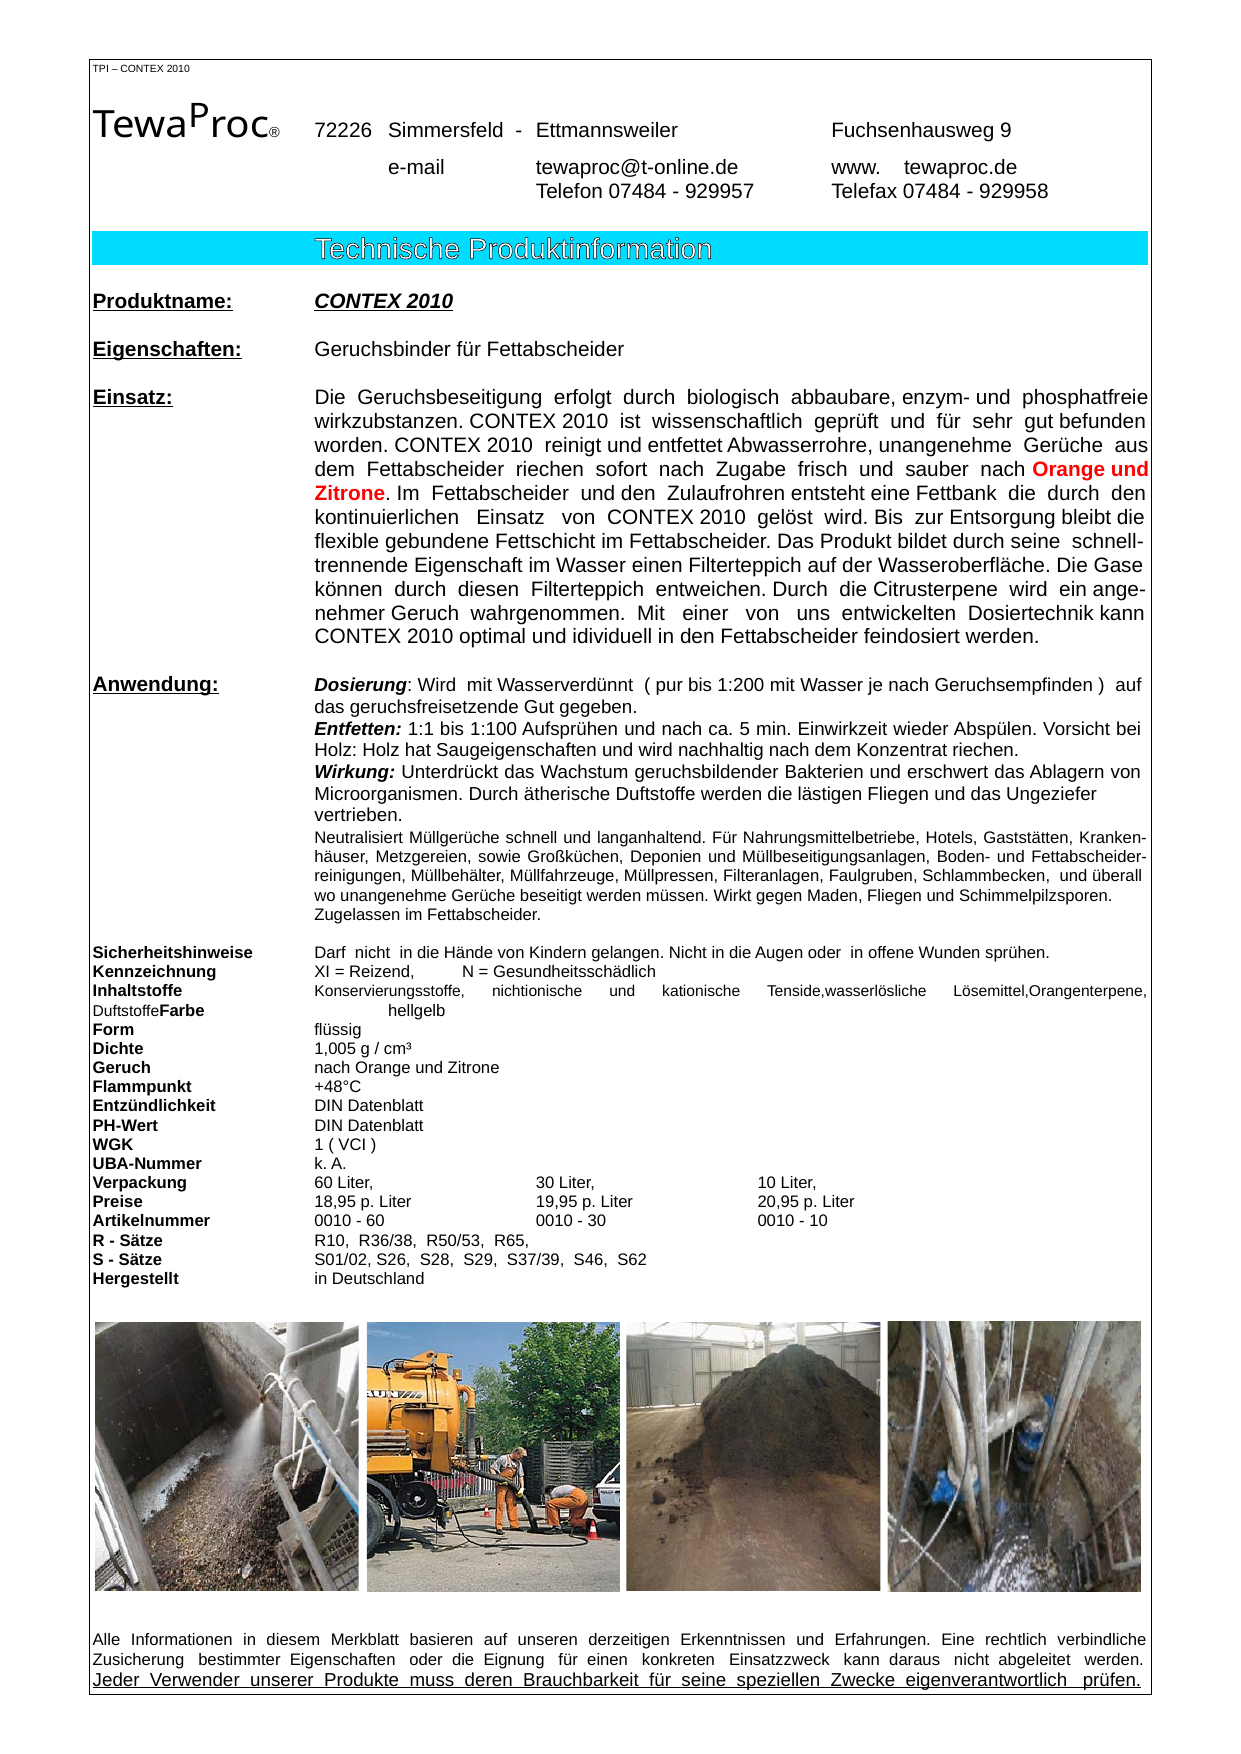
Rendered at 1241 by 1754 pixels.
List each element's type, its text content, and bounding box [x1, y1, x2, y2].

text Anwendung: Dosierung: Wird mit Wasserverdünnt ( pur bis 1:200 mit Wasser je nach Geruchsempfinden ) auf das geruchsfreisetzende Gut gegeben. [92, 672, 1148, 718]
text Sicherheitshinweise Darf nicht in die Hände von Kindern gelangen. Nicht in die Augen oder in offene Wunden sprühen. [92, 943, 1148, 962]
text S - Sätze S01/02, S26, S28, S29, S37/39, S46, S62 [92, 1249, 1148, 1269]
text Neutralisiert Müllgerüche schnell und langanhaltend. Für Nahrungsmittelbetriebe, Hotels, Gaststätten, Kranken- häuser, Metzgereien, sowie Großküchen, Deponien und Müllbeseitigungsanlagen, Boden- und Fettabscheider- reinigungen, Müllbehälter, Müllfahrzeuge, Müllpressen, Filteranlagen, Faulgruben, Schlammbecken, und überall wo unangenehme Gerüche beseitigt werden müssen. Wirkt gegen Maden, Fliegen und Schimmelpilzsporen. Zugelassen im Fettabscheider. [92, 826, 1148, 924]
text Telefon 07484 - 929957 Telefax 07484 - 929958 [92, 179, 1148, 203]
text UBA-Nummer k. A. [92, 1154, 1148, 1173]
text TPI – CONTEX 2010 [92, 63, 1148, 75]
text Entzündlichkeit DIN Datenblatt [92, 1096, 1148, 1115]
text Wirkung: Unterdrückt das Wachstum geruchsbildender Bakterien und erschwert das Ablagern von Microorganismen. Durch ätherische Duftstoffe werden die lästigen Fliegen und das Ungeziefer vertrieben. [92, 761, 1148, 826]
text Artikelnummer 0010 - 60 0010 - 30 0010 - 10 [92, 1211, 1148, 1230]
text Eigenschaften: Geruchsbinder für Fettabscheider [92, 337, 1148, 361]
picture [95, 1322, 359, 1591]
text e-mail tewaproc@t-online.de www. tewaproc.de [92, 154, 1148, 179]
text WGK 1 ( VCI ) [92, 1134, 1148, 1154]
text Flammpunkt +48°C [92, 1077, 1148, 1096]
text Geruch nach Orange und Zitrone [92, 1058, 1148, 1077]
text Alle Informationen in diesem Merkblatt basieren auf unseren derzeitigen Erkenntnissen und Erfahrungen. Eine rechtlich verbindliche Zusicherung bestimmter Eigenschaften oder die Eignung für einen konkreten Einsatzzweck kann daraus nicht abgeleitet werden. Jeder Verwender unserer Produkte muss deren Brauchbarkeit für seine speziellen Zwecke eigenverantwortlich prüfen. [92, 1630, 1148, 1690]
text PH-Wert DIN Datenblatt [92, 1115, 1148, 1134]
text Hergestellt in Deutschland [92, 1269, 1148, 1288]
text Form flüssig [92, 1019, 1148, 1039]
text TewaProc® 72226 Simmersfeld - Ettmannsweiler Fuchsenhausweg 9 [92, 75, 1148, 154]
text Inhaltstoffe Konservierungsstoffe, nichtionische und kationische Tenside,wasserlösliche Lösemittel,Orangenterpene, DuftstoffeFarbe hellgelb [92, 981, 1148, 1019]
text Entfetten: 1:1 bis 1:100 Aufsprühen und nach ca. 5 min. Einwirkzeit wieder Abspülen. Vorsicht bei Holz: Holz hat Saugeigenschaften und wird nachhaltig nach dem Konzentrat riechen. [92, 718, 1148, 761]
picture [366, 1322, 620, 1592]
picture [887, 1321, 1141, 1592]
text R - Sätze R10, R36/38, R50/53, R65, [92, 1230, 1148, 1249]
text Dichte 1,005 g / cm³ [92, 1039, 1148, 1058]
text Preise 18,95 p. Liter 19,95 p. Liter 20,95 p. Liter [92, 1192, 1148, 1211]
text Kennzeichnung XI = Reizend, N = Gesundheitsschädlich [92, 962, 1148, 981]
picture [626, 1322, 881, 1591]
text Verpackung 60 Liter, 30 Liter, 10 Liter, [92, 1173, 1148, 1192]
text Technische Produktinformation [92, 231, 1148, 265]
text Einsatz: Die Geruchsbeseitigung erfolgt durch biologisch abbaubare, enzym- und phosphatfreie wirkzubstanzen. CONTEX 2010 ist wissenschaftlich geprüft und für sehr gut befunden worden. CONTEX 2010 reinigt und entfettet Abwasserrohre, unangenehme Gerüche aus dem Fettabscheider riechen sofort nach Zugabe frisch und sauber nach Orange und Zitrone. Im Fettabscheider und den Zulaufrohren entsteht eine Fettbank die durch den kontinuierlichen Einsatz von CONTEX 2010 gelöst wird. Bis zur Entsorgung bleibt die flexible gebundene Fettschicht im Fettabscheider. Das Produkt bildet durch seine schnell- trennende Eigenschaft im Wasser einen Filterteppich auf der Wasseroberfläche. Die Gase können durch diesen Filterteppich entweichen. Durch die Citrusterpene wird ein ange- nehmer Geruch wahrgenommen. Mit einer von uns entwickelten Dosiertechnik kann CONTEX 2010 optimal und idividuell in den Fettabscheider feindosiert werden. [93, 385, 1149, 648]
text Produktname: CONTEX 2010 [92, 289, 1148, 313]
